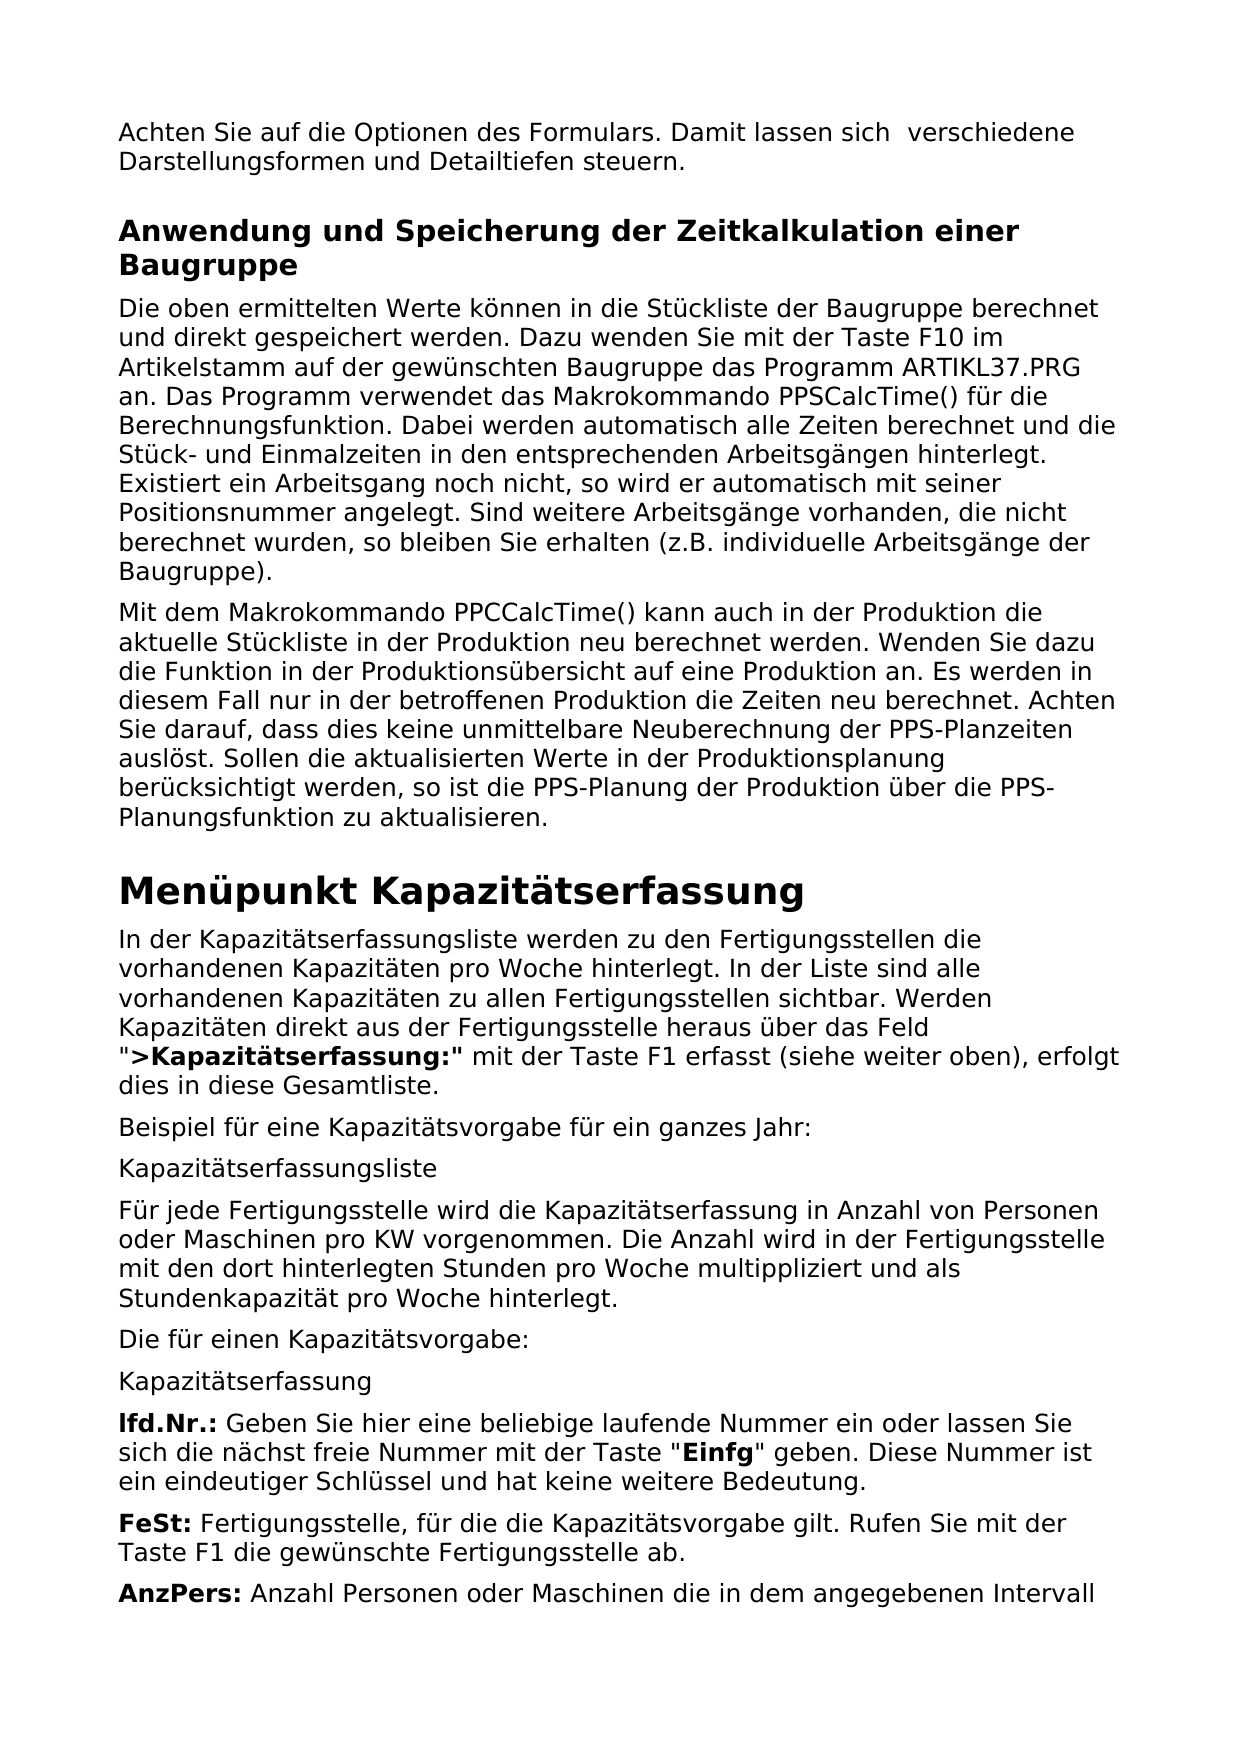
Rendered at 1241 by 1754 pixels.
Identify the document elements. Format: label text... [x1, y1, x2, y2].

text Die für einen Kapazitätsvorgabe: [118, 1326, 1122, 1355]
text In der Kapazitätserfassungsliste werden zu den Fertigungsstellen die vorhandenen Kapazitäten pro Woche hinterlegt. In der Liste sind alle vorhandenen Kapazitäten zu allen Fertigungsstellen sichtbar. Werden Kapazitäten direkt aus der Fertigungsstelle heraus über das Feld ">Kapazitätserfassung:" mit der Taste F1 erfasst (siehe weiter oben), erfolgt dies in diese Gesamtliste. [118, 926, 1122, 1101]
text Achten Sie auf die Optionen des Formulars. Damit lassen sich verschiedene Darstellungsformen und Detailtiefen steuern. [118, 118, 1122, 176]
text Kapazitätserfassung [118, 1367, 1122, 1396]
text Beispiel für eine Kapazitätsvorgabe für ein ganzes Jahr: [118, 1113, 1122, 1142]
text Mit dem Makrokommando PPCCalcTime() kann auch in der Produktion die aktuelle Stückliste in der Produktion neu berechnet werden. Wenden Sie dazu die Funktion in der Produktionsübersicht auf eine Produktion an. Es werden in diesem Fall nur in der betroffenen Produktion die Zeiten neu berechnet. Achten Sie darauf, dass dies keine unmittelbare Neuberechnung der PPS-Planzeiten auslöst. Sollen die aktualisierten Werte in der Produktionsplanung berücksichtigt werden, so ist die PPS-Planung der Produktion über die PPS-Planungsfunktion zu aktualisieren. [118, 598, 1122, 832]
text Die oben ermittelten Werte können in die Stückliste der Baugruppe berechnet und direkt gespeichert werden. Dazu wenden Sie mit der Taste F10 im Artikelstamm auf der gewünschten Baugruppe das Programm ARTIKL37.PRG an. Das Programm verwendet das Makrokommando PPSCalcTime() für die Berechnungsfunktion. Dabei werden automatisch alle Zeiten berechnet und die Stück- und Einmalzeiten in den entsprechenden Arbeitsgängen hinterlegt. Existiert ein Arbeitsgang noch nicht, so wird er automatisch mit seiner Positionsnummer angelegt. Sind weitere Arbeitsgänge vorhanden, die nicht berechnet wurden, so bleiben Sie erhalten (z.B. individuelle Arbeitsgänge der Baugruppe). [118, 294, 1122, 586]
text AnzPers: Anzahl Personen oder Maschinen die in dem angegebenen Intervall [118, 1580, 1122, 1609]
text FeSt: Fertigungsstelle, für die die Kapazitätsvorgabe gilt. Rufen Sie mit der Taste F1 die gewünschte Fertigungsstelle ab. [118, 1509, 1122, 1567]
subtitle Menüpunkt Kapazitätserfassung [118, 869, 1122, 913]
text Für jede Fertigungsstelle wird die Kapazitätserfassung in Anzahl von Personen oder Maschinen pro KW vorgenommen. Die Anzahl wird in der Fertigungsstelle mit den dort hinterlegten Stunden pro Woche multippliziert und als Stundenkapazität pro Woche hinterlegt. [118, 1196, 1122, 1313]
text lfd.Nr.: Geben Sie hier eine beliebige laufende Nummer ein oder lassen Sie sich die nächst freie Nummer mit der Taste "Einfg" geben. Diese Nummer ist ein eindeutiger Schlüssel und hat keine weitere Bedeutung. [118, 1409, 1122, 1496]
text Kapazitätserfassungsliste [118, 1155, 1122, 1184]
subtitle Anwendung und Speicherung der Zeitkalkulation einer Baugruppe [118, 214, 1122, 282]
